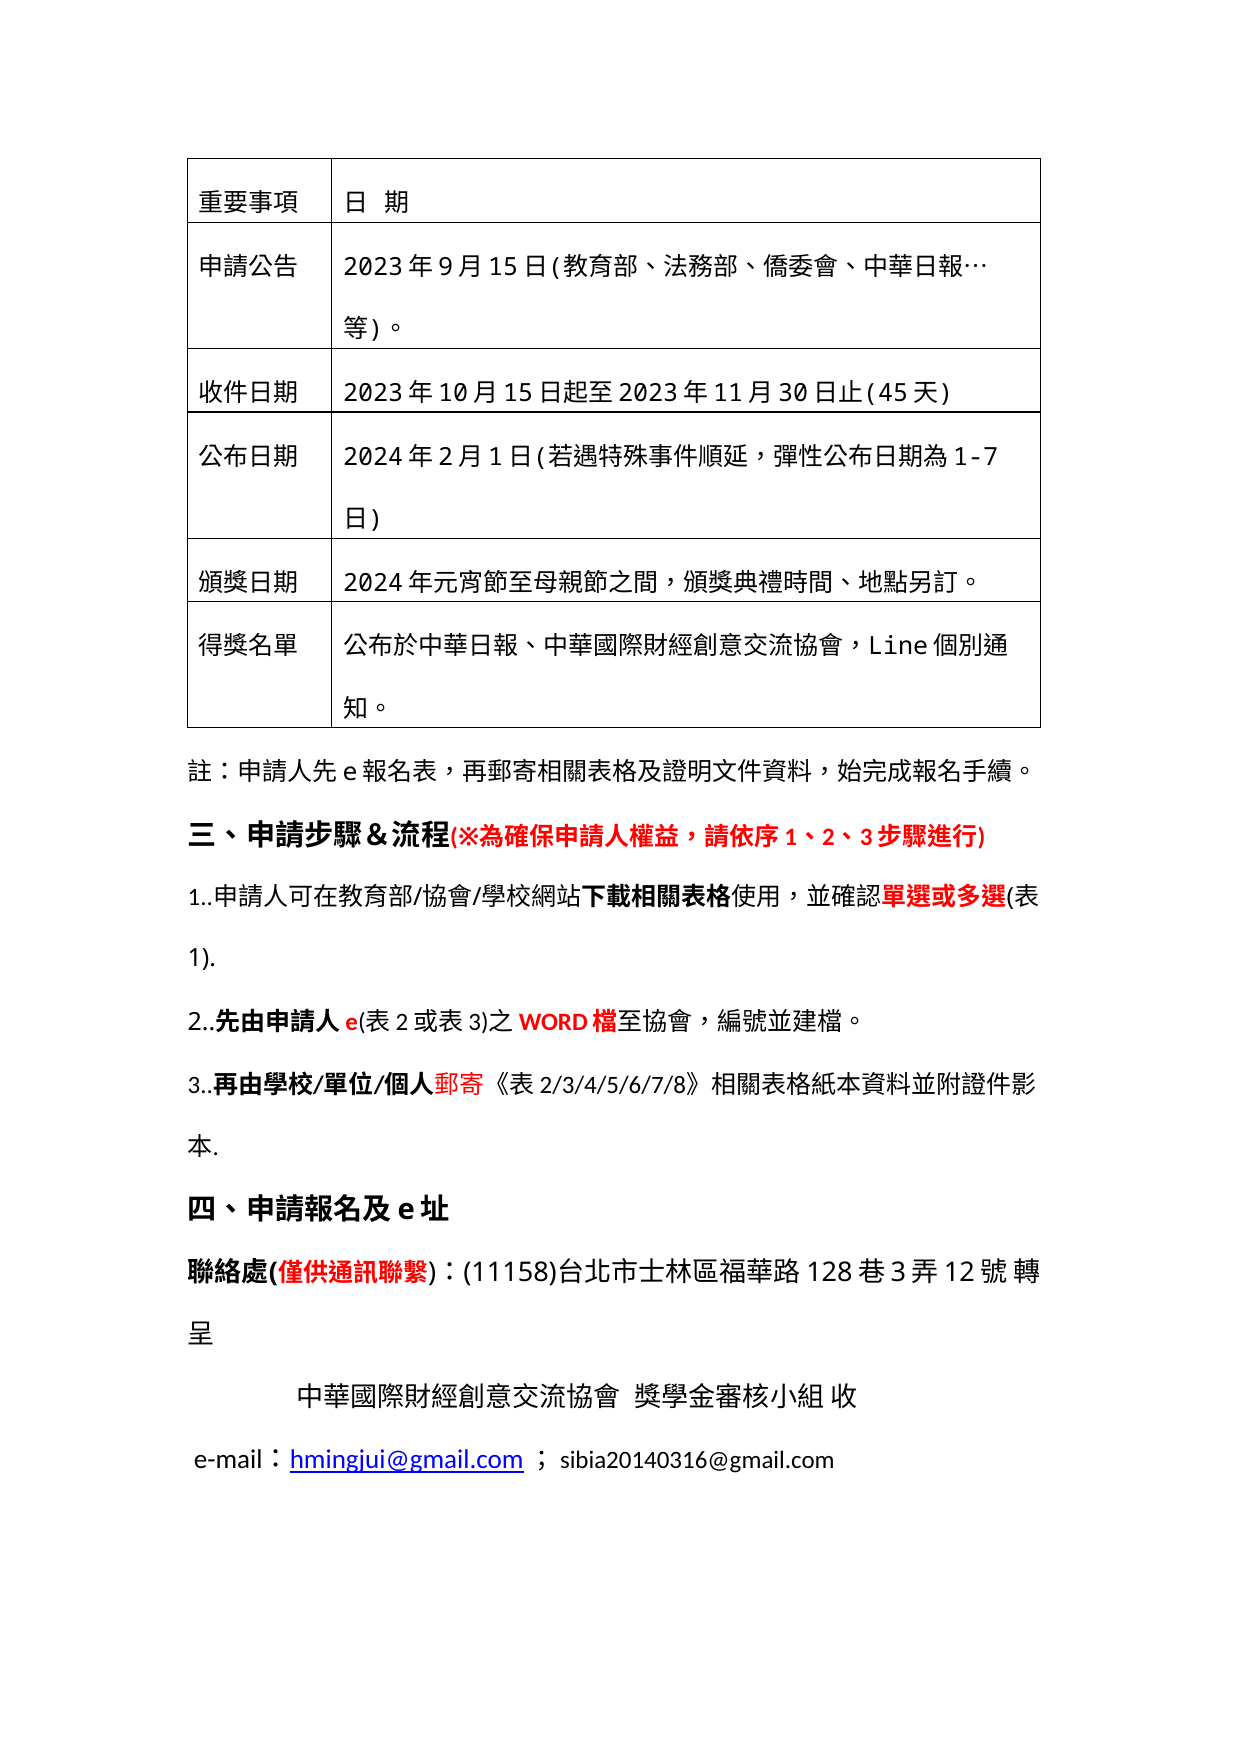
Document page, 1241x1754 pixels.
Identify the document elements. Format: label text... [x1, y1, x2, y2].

text 註：申請人先e報名表，再郵寄相關表格及證明文件資料，始完成報名手續。 [187, 728, 1053, 791]
text 2..先由申請人e(表2或表3)之WORD檔至協會，編號並建檔。 [187, 978, 1053, 1041]
text e-mail：hmingjui@gmail.com ； sibia20140316@gmail.com [187, 1416, 1053, 1478]
text 3..再由學校/單位/個人郵寄《表2/3/4/5/6/7/8》相關表格紙本資料並附證件影本. [187, 1041, 1053, 1166]
table_cell 公布於中華日報、中華國際財經創意交流協會，Line個別通知。 [332, 602, 1040, 727]
text 中華國際財經創意交流協會 獎學金審核小組 收 [187, 1353, 1053, 1416]
table_cell 頒獎日期 [188, 539, 331, 601]
text 四、申請報名及e址 [187, 1166, 1053, 1228]
table_cell 得獎名單 [188, 602, 331, 727]
table_cell 2024年2月1日(若遇特殊事件順延，彈性公布日期為1-7日) [332, 413, 1040, 537]
text 三、申請步驟＆流程(※為確保申請人權益，請依序1、2、3步驟進行) [187, 791, 1053, 853]
table_header 日 期 [332, 159, 1040, 222]
text 聯絡處(僅供通訊聯繫)：(11158)台北市士林區福華路128巷3弄12號 轉呈 [187, 1228, 1053, 1353]
table_cell 收件日期 [188, 349, 331, 411]
table_cell 2023年9月15日(教育部、法務部、僑委會、中華日報…等)。 [332, 223, 1040, 348]
table_cell 公布日期 [188, 413, 331, 537]
table_cell 申請公告 [188, 223, 331, 348]
table_header 重要事項 [188, 159, 331, 222]
table_cell 2024年元宵節至母親節之間，頒獎典禮時間、地點另訂。 [332, 539, 1040, 601]
text 1..申請人可在教育部/協會/學校網站下載相關表格使用，並確認單選或多選(表1). [187, 853, 1053, 978]
table_cell 2023年10月15日起至2023年11月30日止(45天) [332, 349, 1040, 411]
